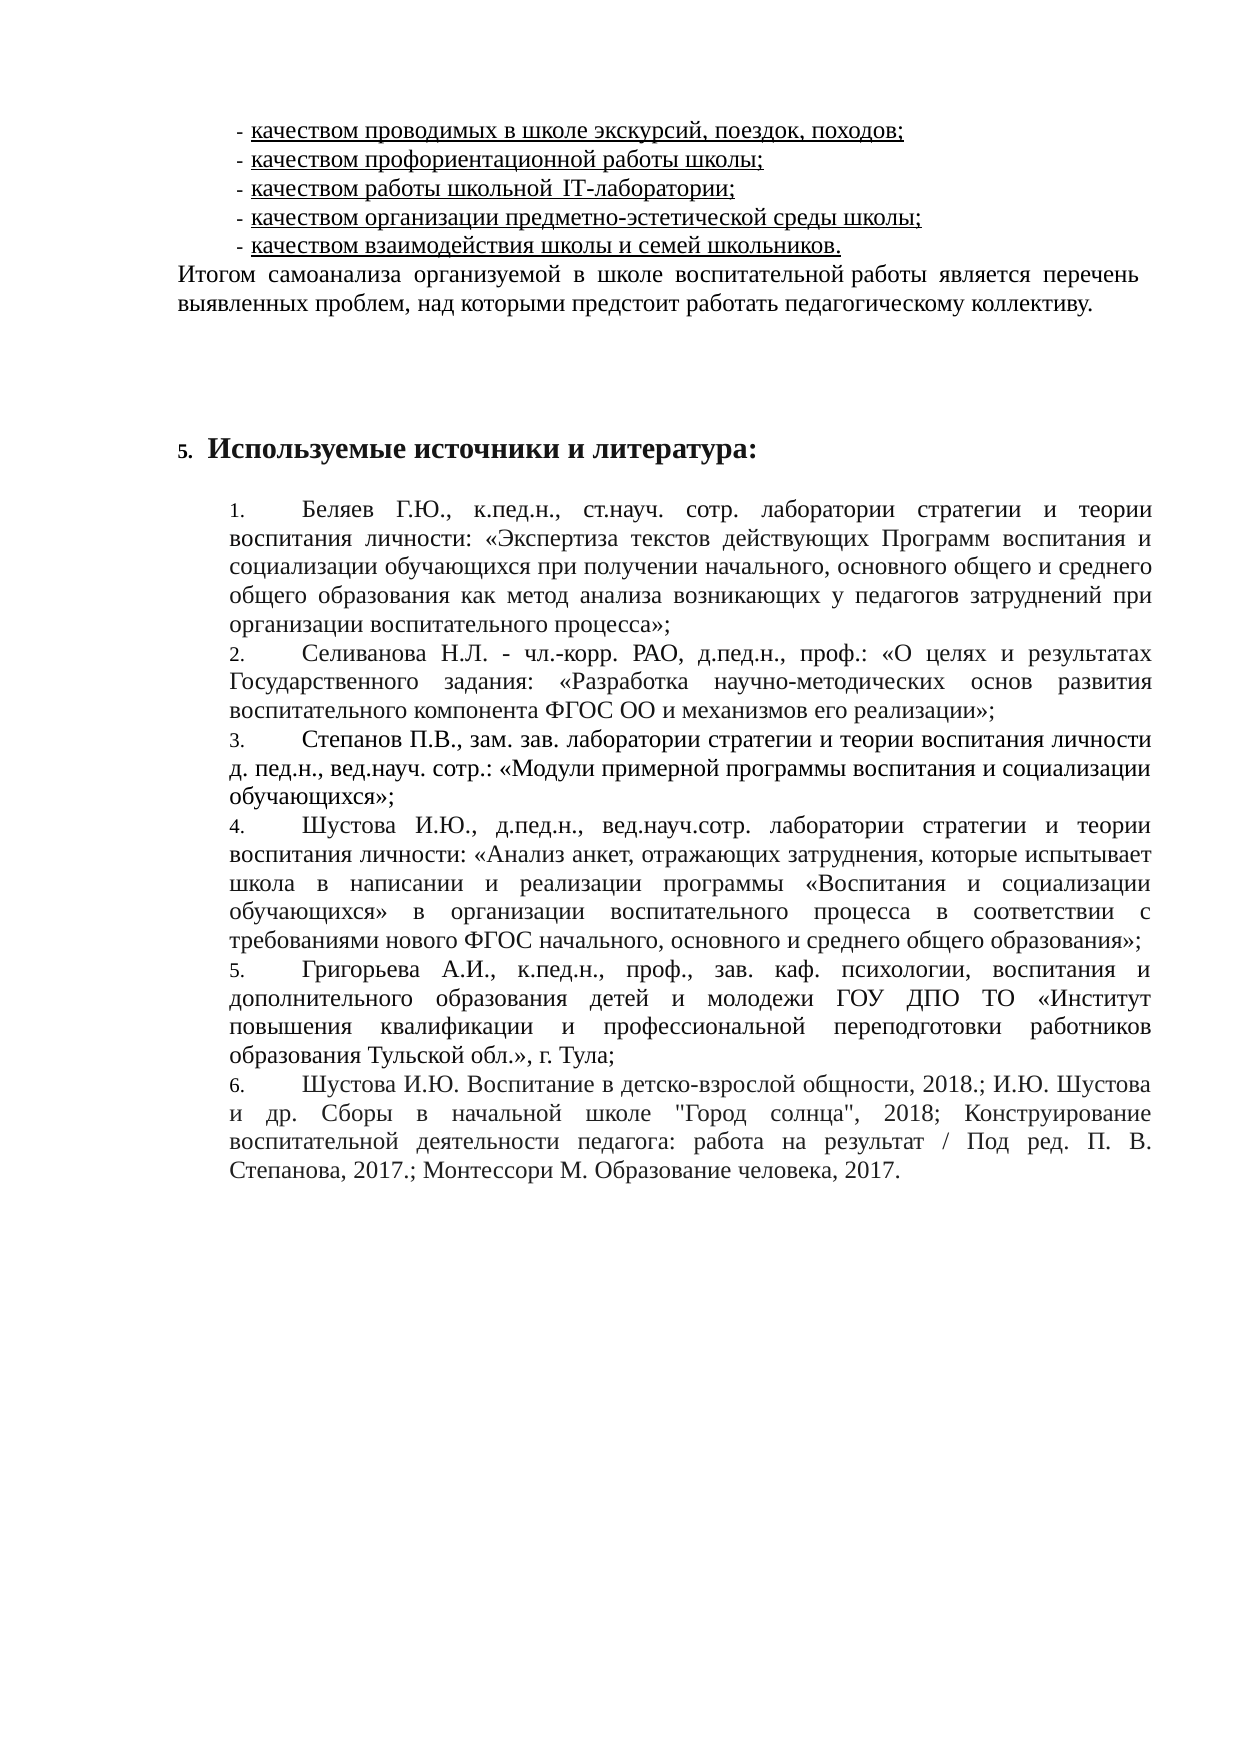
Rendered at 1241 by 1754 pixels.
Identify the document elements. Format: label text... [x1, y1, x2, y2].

list Шустова И.Ю., д.пед.н., вед.науч.сотр. лаборатории стратегии и теории воспитания личности: «Анализ анкет, отражающих затруднения, которые испытывает школа в написании и реализации программы «Воспитания и социализации обучающихся» в организации воспитательного процесса в соответствии с требованиями нового ФГОС начального, основного и среднего общего образования»; [229, 810, 1152, 954]
list Шустова И.Ю. Воспитание в детско-взрослой общности, 2018.; И.Ю. Шустова и др. Сборы в начальной школе "Город солнца", 2018; Конструирование воспитательной деятельности педагога: работа на результат / Под ред. П. В. Степанова, 2017.; Монтессори М. Образование человека, 2017. [229, 1069, 1152, 1184]
list Григорьева А.И., к.пед.н., проф., зав. каф. психологии, воспитания и дополнительного образования детей и молодежи ГОУ ДПО ТО «Институт повышения квалификации и профессиональной переподготовки работников образования Тульской обл.», г. Тула; [229, 954, 1151, 1069]
list Селиванова Н.Л. - чл.-корр. РАО, д.пед.н., проф.: «О целях и результатах Государственного задания: «Разработка научно-методических основ развития воспитательного компонента ФГОС ОО и механизмов его реализации»; [229, 638, 1152, 724]
list Используемые источники и литература: [177, 431, 1192, 465]
list Беляев Г.Ю., к.пед.н., ст.науч. сотр. лаборатории стратегии и теории воспитания личности: «Экспертиза текстов действующих Программ воспитания и социализации обучающихся при получении начального, основного общего и среднего общего образования как метод анализа возникающих у педагогов затруднений при организации воспитательного процесса»; [229, 494, 1152, 638]
list качеством работы школьной IT-лаборатории; [236, 173, 1192, 201]
list качеством взаимодействия школы и семей школьников. [236, 230, 1192, 259]
text Итогом самоанализа организуемой в школе воспитательной работы является перечень выявленных проблем, над которыми предстоит работать педагогическому коллективу. [177, 259, 1192, 317]
list качеством организации предметно-эстетической среды школы; [236, 202, 1192, 230]
list качеством профориентационной работы школы; [236, 144, 1192, 173]
list Степанов П.В., зам. зав. лаборатории стратегии и теории воспитания личности д. пед.н., вед.науч. сотр.: «Модули примерной программы воспитания и социализации обучающихся»; [229, 724, 1152, 810]
list качеством проводимых в школе экскурсий, поездок, походов; [236, 115, 1192, 144]
